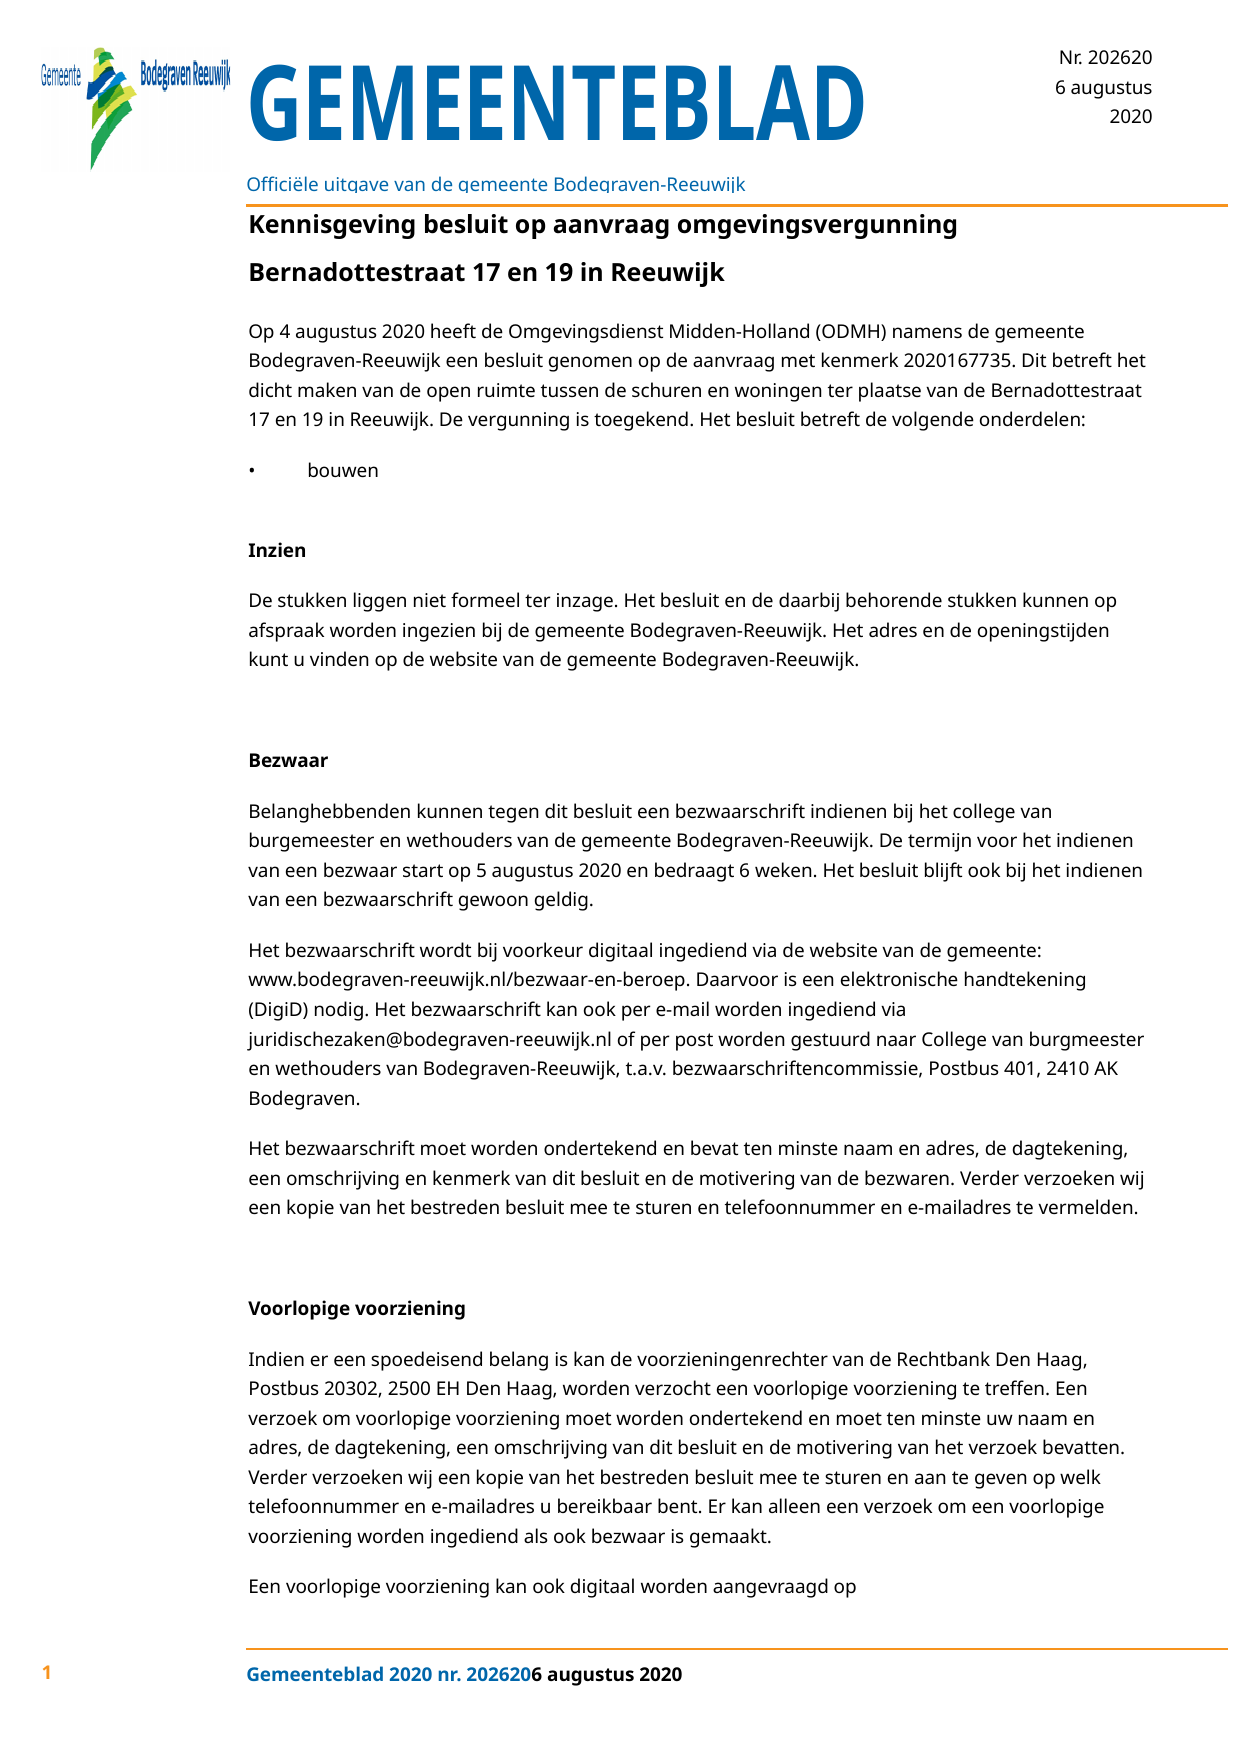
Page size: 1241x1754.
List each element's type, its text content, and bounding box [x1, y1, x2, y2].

text Het bezwaarschrift moet worden ondertekend en bevat ten minste naam en adres, de dagtekening, een omschrijving en kenmerk van dit besluit en de motivering van de bezwaren. Verder verzoeken wij een kopie van het bestreden besluit mee te sturen en telefoonnummer en e-mailadres te vermelden. [248, 1135, 1152, 1220]
text Indien er een spoedeisend belang is kan de voorzieningenrechter van de Rechtbank Den Haag, Postbus 20302, 2500 EH Den Haag, worden verzocht een voorlopige voorziening te treffen. Een verzoek om voorlopige voorziening moet worden ondertekend en moet ten minste uw naam en adres, de dagtekening, een omschrijving van dit besluit en de motivering van het verzoek bevatten. Verder verzoeken wij een kopie van het bestreden besluit mee te sturen en aan te geven op welk telefoonnummer en e-mailadres u bereikbaar bent. Er kan alleen een verzoek om een voorlopige voorziening worden ingediend als ook bezwaar is gemaakt. [248, 1346, 1152, 1549]
text Op 4 augustus 2020 heeft de Omgevingsdienst Midden-Holland (ODMH) namens de gemeente Bodegraven-Reeuwijk een besluit genomen op de aanvraag met kenmerk 2020167735. Dit betreft het dicht maken van de open ruimte tussen de schuren en woningen ter plaatse van de Bernadottestraat 17 en 19 in Reeuwijk. De vergunning is toegekend. Het besluit betreft de volgende onderdelen: [248, 318, 1152, 432]
text Het bezwaarschrift wordt bij voorkeur digitaal ingediend via de website van de gemeente: www.bodegraven-reeuwijk.nl/bezwaar-en-beroep. Daarvoor is een elektronische handtekening (DigiD) nodig. Het bezwaarschrift kan ook per e-mail worden ingediend via juridischezaken@bodegraven-reeuwijk.nl of per post worden gestuurd naar College van burgmeester en wethouders van Bodegraven-Reeuwijk, t.a.v. bezwaarschriftencommissie, Postbus 401, 2410 AK Bodegraven. [248, 937, 1152, 1111]
text Een voorlopige voorziening kan ook digitaal worden aangevraagd op [248, 1574, 1152, 1599]
text Kennisgeving besluit op aanvraag omgevingsvergunning Bernadottestraat 17 en 19 in Reeuwijk [248, 207, 1152, 288]
text Belanghebbenden kunnen tegen dit besluit een bezwaarschrift indienen bij het college van burgemeester en wethouders van de gemeente Bodegraven-Reeuwijk. De termijn voor het indienen van een bezwaar start op 5 augustus 2020 en bedraagt 6 weken. Het besluit blijft ook bij het indienen van een bezwaarschrift gewoon geldig. [248, 798, 1152, 912]
text Voorlopige voorziening [248, 1295, 1152, 1321]
text Inzien [248, 537, 1152, 563]
list bouwen [248, 457, 1152, 483]
text Bezwaar [248, 747, 1152, 773]
text De stukken liggen niet formeel ter inzage. Het besluit en de daarbij behorende stukken kunnen op afspraak worden ingezien bij de gemeente Bodegraven-Reeuwijk. Het adres en de openingstijden kunt u vinden op de website van de gemeente Bodegraven-Reeuwijk. [248, 587, 1152, 672]
picture [41, 47, 231, 172]
